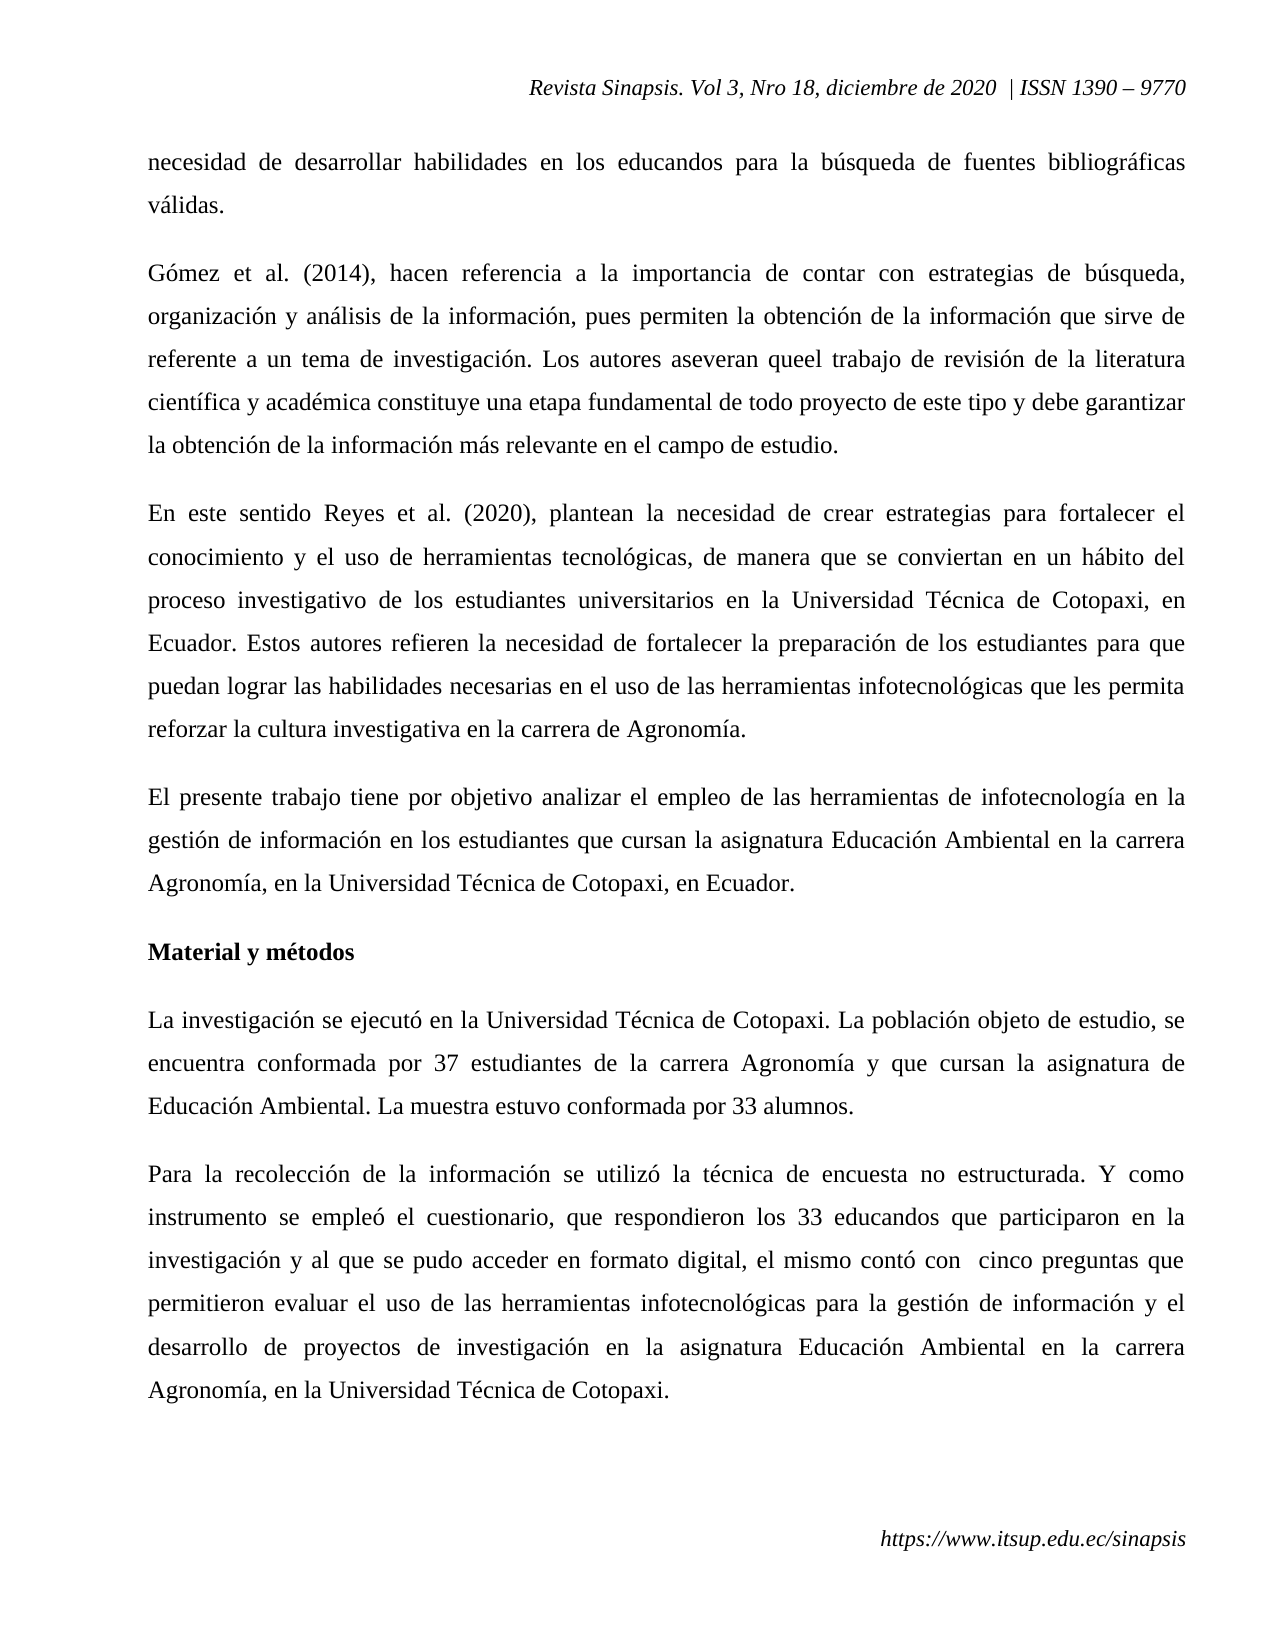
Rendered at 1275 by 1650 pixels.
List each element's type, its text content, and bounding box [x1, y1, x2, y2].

text Material y métodos [148, 937, 1186, 965]
text Para la recolección de la información se utilizó la técnica de encuesta no estructurada. Y como instrumento se empleó el cuestionario, que respondieron los 33 educandos que participaron en la investigación y al que se pudo acceder en formato digital, el mismo contó con cinco preguntas que permitieron evaluar el uso de las herramientas infotecnológicas para la gestión de información y el desarrollo de proyectos de investigación en la asignatura Educación Ambiental en la carrera Agronomía, en la Universidad Técnica de Cotopaxi. [148, 1159, 1186, 1403]
text Gómez et al. (2014), hacen referencia a la importancia de contar con estrategias de búsqueda, organización y análisis de la información, pues permiten la obtención de la información que sirve de referente a un tema de investigación. Los autores aseveran queel trabajo de revisión de la literatura científica y académica constituye una etapa fundamental de todo proyecto de este tipo y debe garantizar la obtención de la información más relevante en el campo de estudio. [148, 258, 1186, 459]
text necesidad de desarrollar habilidades en los educandos para la búsqueda de fuentes bibliográficas válidas. [148, 147, 1186, 218]
text La investigación se ejecutó en la Universidad Técnica de Cotopaxi. La población objeto de estudio, se encuentra conformada por 37 estudiantes de la carrera Agronomía y que cursan la asignatura de Educación Ambiental. La muestra estuvo conformada por 33 alumnos. [148, 1005, 1186, 1120]
text El presente trabajo tiene por objetivo analizar el empleo de las herramientas de infotecnología en la gestión de información en los estudiantes que cursan la asignatura Educación Ambiental en la carrera Agronomía, en la Universidad Técnica de Cotopaxi, en Ecuador. [148, 782, 1186, 897]
text En este sentido Reyes et al. (2020), plantean la necesidad de crear estrategias para fortalecer el conocimiento y el uso de herramientas tecnológicas, de manera que se conviertan en un hábito del proceso investigativo de los estudiantes universitarios en la Universidad Técnica de Cotopaxi, en Ecuador. Estos autores refieren la necesidad de fortalecer la preparación de los estudiantes para que puedan lograr las habilidades necesarias en el uso de las herramientas infotecnológicas que les permita reforzar la cultura investigativa en la carrera de Agronomía. [148, 498, 1186, 743]
